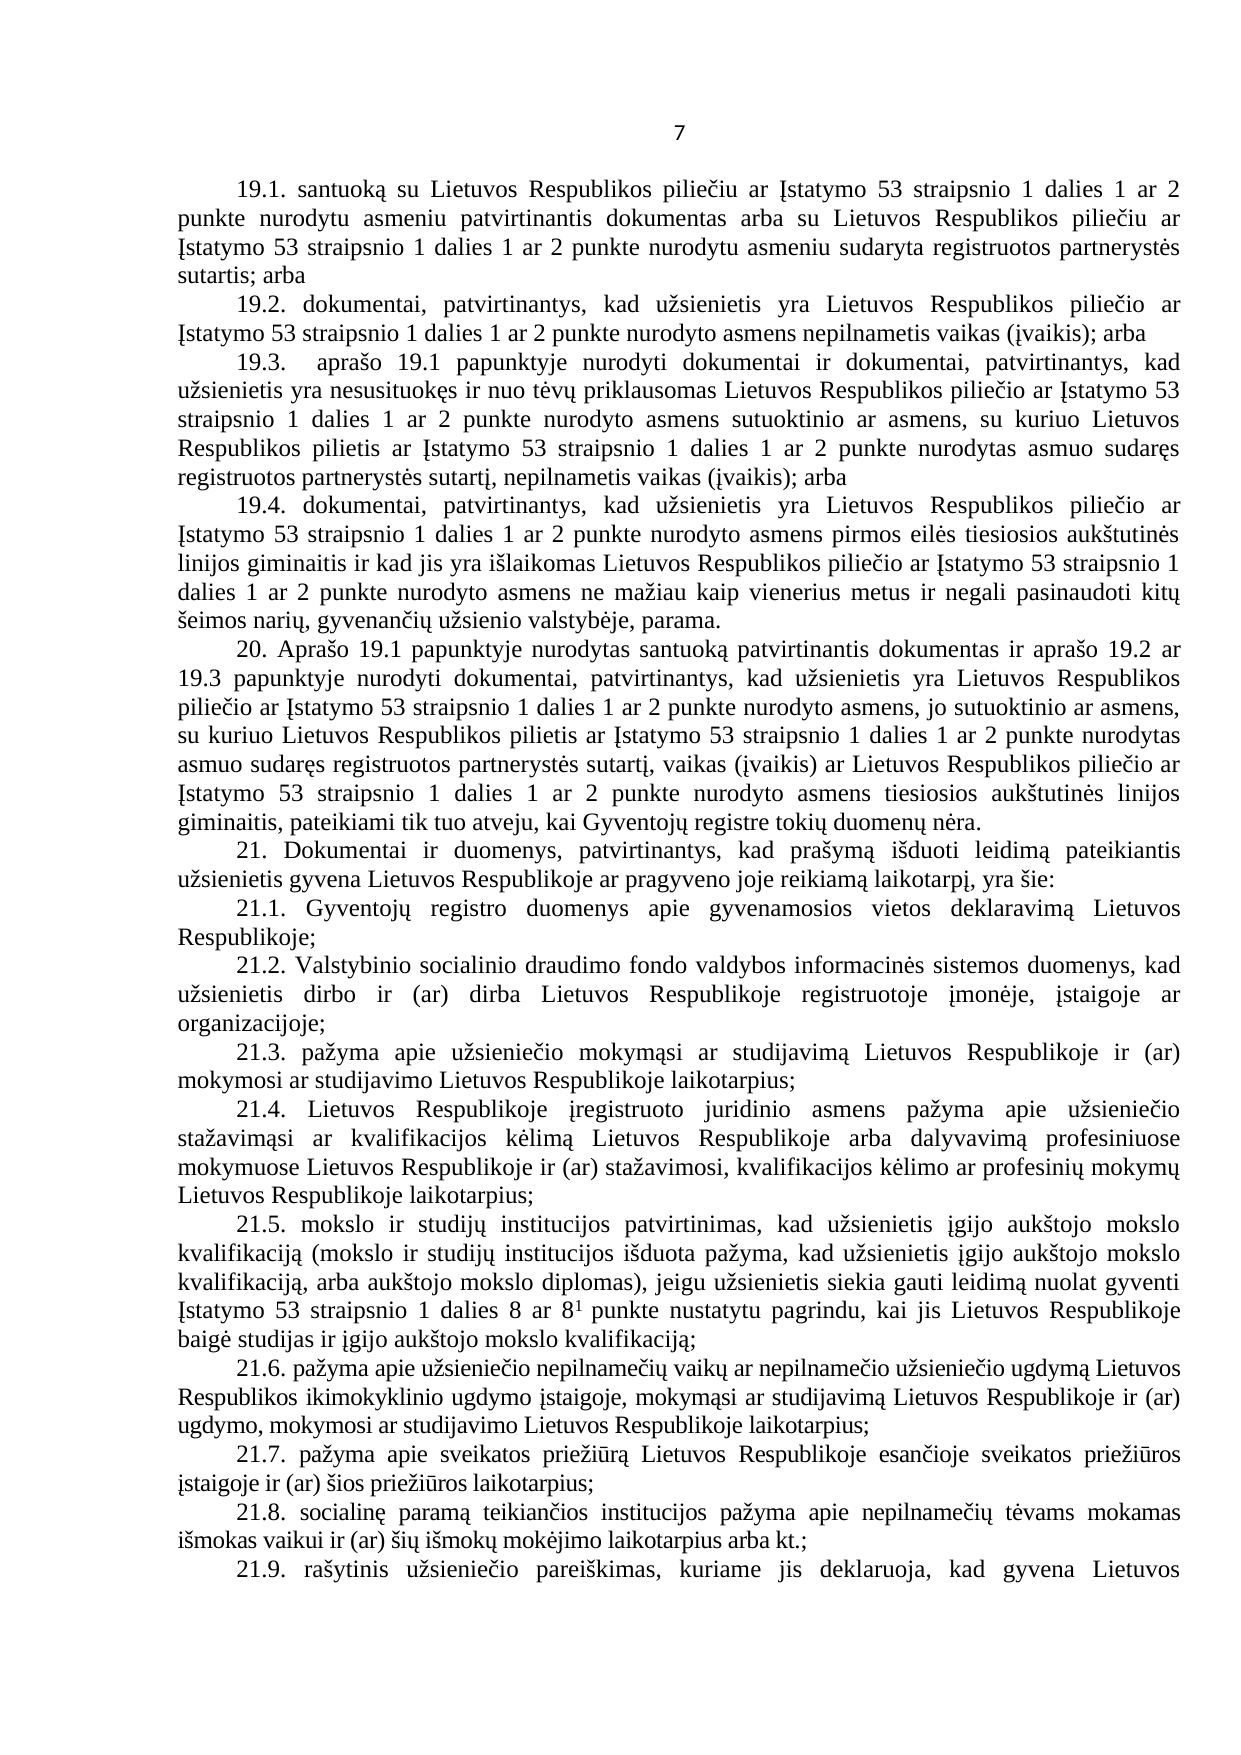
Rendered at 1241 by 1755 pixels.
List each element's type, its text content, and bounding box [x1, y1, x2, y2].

text 19.1. santuoką su Lietuvos Respublikos piliečiu ar Įstatymo 53 straipsnio 1 dalies 1 ar 2 punkte nurodytu asmeniu patvirtinantis dokumentas arba su Lietuvos Respublikos piliečiu ar Įstatymo 53 straipsnio 1 dalies 1 ar 2 punkte nurodytu asmeniu sudaryta registruotos partnerystės sutartis; arba [177, 174, 1181, 289]
text 20. Aprašo 19.1 papunktyje nurodytas santuoką patvirtinantis dokumentas ir aprašo 19.2 ar 19.3 papunktyje nurodyti dokumentai, patvirtinantys, kad užsienietis yra Lietuvos Respublikos piliečio ar Įstatymo 53 straipsnio 1 dalies 1 ar 2 punkte nurodyto asmens, jo sutuoktinio ar asmens, su kuriuo Lietuvos Respublikos pilietis ar Įstatymo 53 straipsnio 1 dalies 1 ar 2 punkte nurodytas asmuo sudaręs registruotos partnerystės sutartį, vaikas (įvaikis) ar Lietuvos Respublikos piliečio ar Įstatymo 53 straipsnio 1 dalies 1 ar 2 punkte nurodyto asmens tiesiosios aukštutinės linijos giminaitis, pateikiami tik tuo atveju, kai Gyventojų registre tokių duomenų nėra. [177, 634, 1181, 835]
text 21.3. pažyma apie užsieniečio mokymąsi ar studijavimą Lietuvos Respublikoje ir (ar) mokymosi ar studijavimo Lietuvos Respublikoje laikotarpius; [177, 1037, 1181, 1094]
text 21.4. Lietuvos Respublikoje įregistruoto juridinio asmens pažyma apie užsieniečio stažavimąsi ar kvalifikacijos kėlimą Lietuvos Respublikoje arba dalyvavimą profesiniuose mokymuose Lietuvos Respublikoje ir (ar) stažavimosi, kvalifikacijos kėlimo ar profesinių mokymų Lietuvos Respublikoje laikotarpius; [177, 1094, 1181, 1209]
text 21.5. mokslo ir studijų institucijos patvirtinimas, kad užsienietis įgijo aukštojo mokslo kvalifikaciją (mokslo ir studijų institucijos išduota pažyma, kad užsienietis įgijo aukštojo mokslo kvalifikaciją, arba aukštojo mokslo diplomas), jeigu užsienietis siekia gauti leidimą nuolat gyventi Įstatymo 53 straipsnio 1 dalies 8 ar 81 punkte nustatytu pagrindu, kai jis Lietuvos Respublikoje baigė studijas ir įgijo aukštojo mokslo kvalifikaciją; [177, 1209, 1181, 1353]
text 21.9. rašytinis užsieniečio pareiškimas, kuriame jis deklaruoja, kad gyvena Lietuvos [177, 1554, 1181, 1583]
text 21.8. socialinę paramą teikiančios institucijos pažyma apie nepilnamečių tėvams mokamas išmokas vaikui ir (ar) šių išmokų mokėjimo laikotarpius arba kt.; [177, 1497, 1181, 1554]
text 21.2. Valstybinio socialinio draudimo fondo valdybos informacinės sistemos duomenys, kad užsienietis dirbo ir (ar) dirba Lietuvos Respublikoje registruotoje įmonėje, įstaigoje ar organizacijoje; [177, 950, 1181, 1037]
text 19.4. dokumentai, patvirtinantys, kad užsienietis yra Lietuvos Respublikos piliečio ar Įstatymo 53 straipsnio 1 dalies 1 ar 2 punkte nurodyto asmens pirmos eilės tiesiosios aukštutinės linijos giminaitis ir kad jis yra išlaikomas Lietuvos Respublikos piliečio ar Įstatymo 53 straipsnio 1 dalies 1 ar 2 punkte nurodyto asmens ne mažiau kaip vienerius metus ir negali pasinaudoti kitų šeimos narių, gyvenančių užsienio valstybėje, parama. [177, 490, 1181, 634]
text 21.6. pažyma apie užsieniečio nepilnamečių vaikų ar nepilnamečio užsieniečio ugdymą Lietuvos Respublikos ikimokyklinio ugdymo įstaigoje, mokymąsi ar studijavimą Lietuvos Respublikoje ir (ar) ugdymo, mokymosi ar studijavimo Lietuvos Respublikoje laikotarpius; [177, 1353, 1181, 1439]
text 19.2. dokumentai, patvirtinantys, kad užsienietis yra Lietuvos Respublikos piliečio ar Įstatymo 53 straipsnio 1 dalies 1 ar 2 punkte nurodyto asmens nepilnametis vaikas (įvaikis); arba [177, 289, 1181, 347]
text 21.1. Gyventojų registro duomenys apie gyvenamosios vietos deklaravimą Lietuvos Respublikoje; [177, 893, 1181, 950]
text 19.3. aprašo 19.1 papunktyje nurodyti dokumentai ir dokumentai, patvirtinantys, kad užsienietis yra nesusituokęs ir nuo tėvų priklausomas Lietuvos Respublikos piliečio ar Įstatymo 53 straipsnio 1 dalies 1 ar 2 punkte nurodyto asmens sutuoktinio ar asmens, su kuriuo Lietuvos Respublikos pilietis ar Įstatymo 53 straipsnio 1 dalies 1 ar 2 punkte nurodytas asmuo sudaręs registruotos partnerystės sutartį, nepilnametis vaikas (įvaikis); arba [177, 347, 1181, 490]
text 21.7. pažyma apie sveikatos priežiūrą Lietuvos Respublikoje esančioje sveikatos priežiūros įstaigoje ir (ar) šios priežiūros laikotarpius; [177, 1439, 1181, 1497]
text 21. Dokumentai ir duomenys, patvirtinantys, kad prašymą išduoti leidimą pateikiantis užsienietis gyvena Lietuvos Respublikoje ar pragyveno joje reikiamą laikotarpį, yra šie: [177, 835, 1181, 893]
